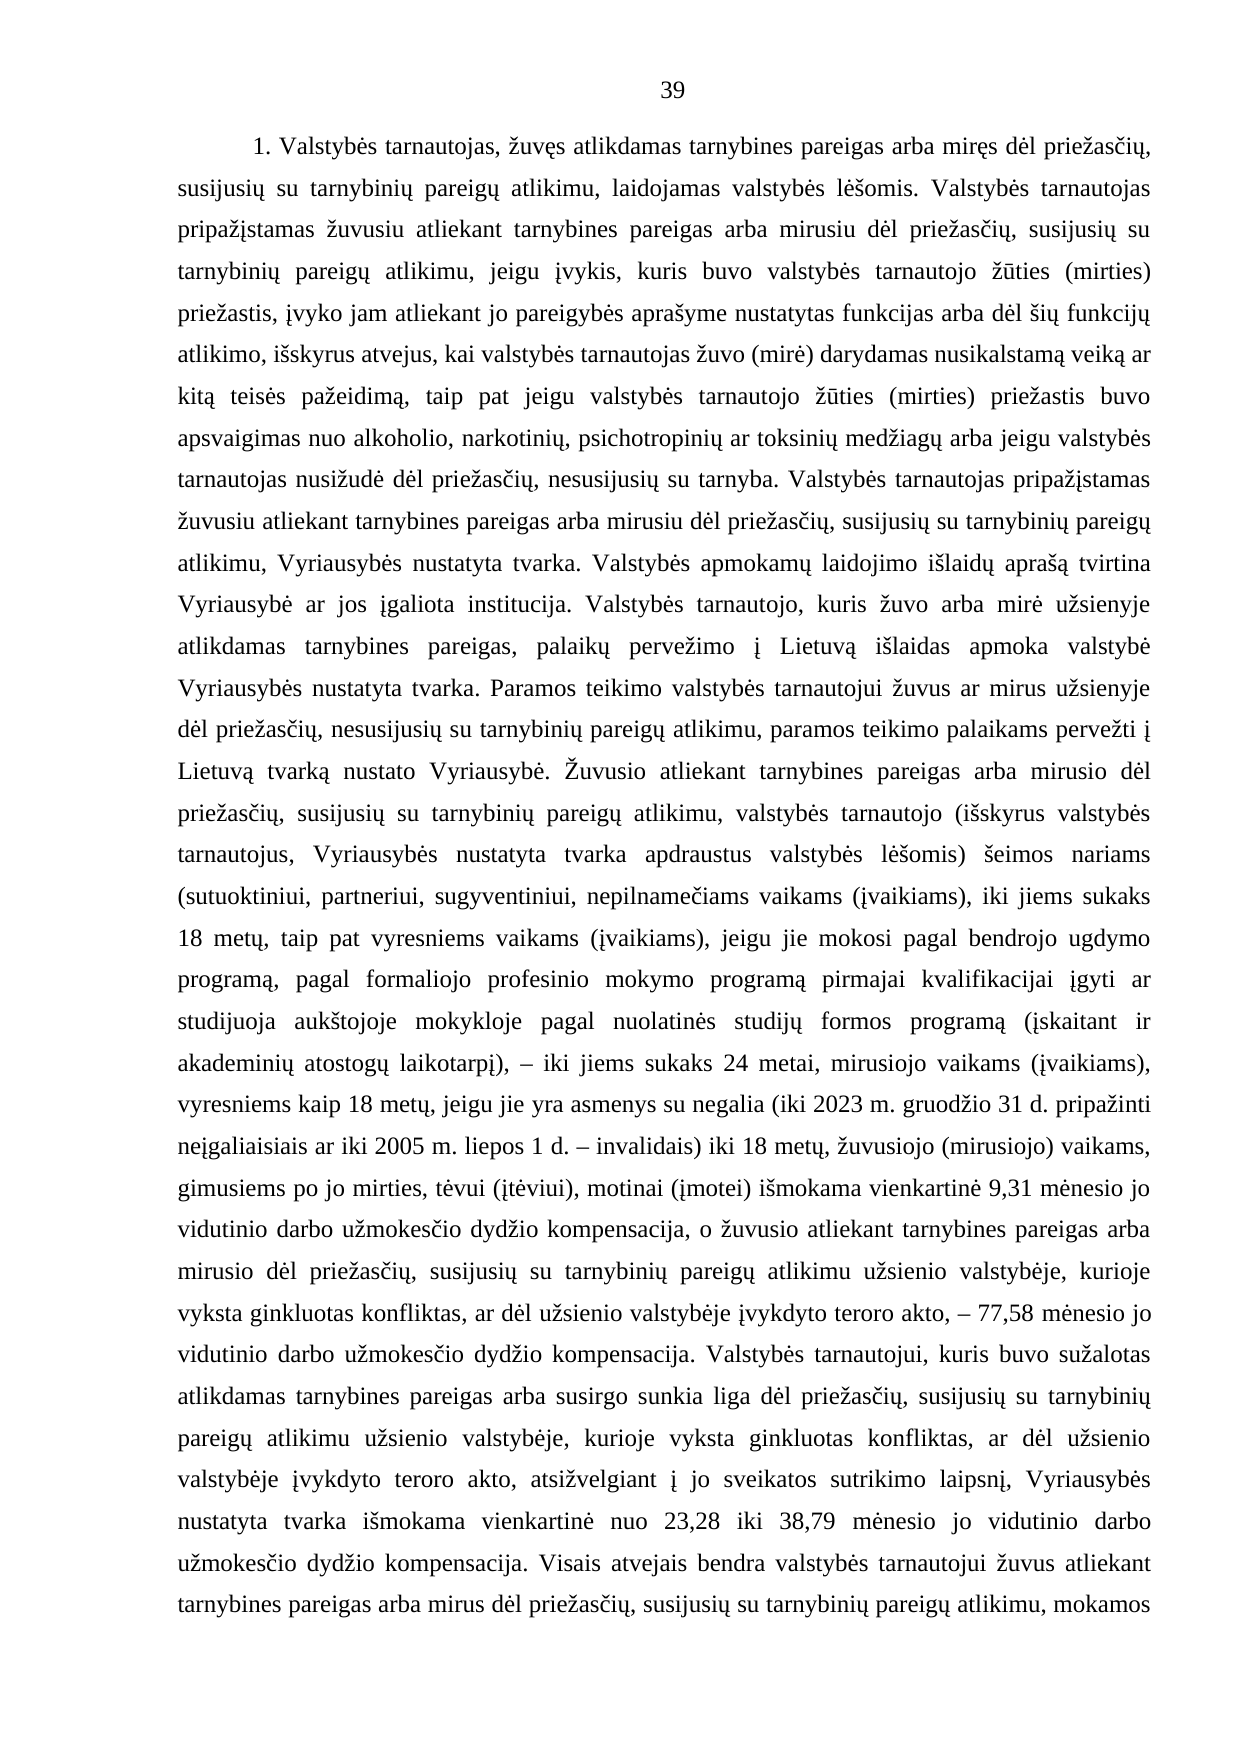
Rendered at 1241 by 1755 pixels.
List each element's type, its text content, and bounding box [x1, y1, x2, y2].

text 1. Valstybės tarnautojas, žuvęs atlikdamas tarnybines pareigas arba miręs dėl priežasčių, susijusių su tarnybinių pareigų atlikimu, laidojamas valstybės lėšomis. Valstybės tarnautojas pripažįstamas žuvusiu atliekant tarnybines pareigas arba mirusiu dėl priežasčių, susijusių su tarnybinių pareigų atlikimu, jeigu įvykis, kuris buvo valstybės tarnautojo žūties (mirties) priežastis, įvyko jam atliekant jo pareigybės aprašyme nustatytas funkcijas arba dėl šių funkcijų atlikimo, išskyrus atvejus, kai valstybės tarnautojas žuvo (mirė) darydamas nusikalstamą veiką ar kitą teisės pažeidimą, taip pat jeigu valstybės tarnautojo žūties (mirties) priežastis buvo apsvaigimas nuo alkoholio, narkotinių, psichotropinių ar toksinių medžiagų arba jeigu valstybės tarnautojas nusižudė dėl priežasčių, nesusijusių su tarnyba. Valstybės tarnautojas pripažįstamas žuvusiu atliekant tarnybines pareigas arba mirusiu dėl priežasčių, susijusių su tarnybinių pareigų atlikimu, Vyriausybės nustatyta tvarka. Valstybės apmokamų laidojimo išlaidų aprašą tvirtina Vyriausybė ar jos įgaliota institucija. Valstybės tarnautojo, kuris žuvo arba mirė užsienyje atlikdamas tarnybines pareigas, palaikų pervežimo į Lietuvą išlaidas apmoka valstybė Vyriausybės nustatyta tvarka. Paramos teikimo valstybės tarnautojui žuvus ar mirus užsienyje dėl priežasčių, nesusijusių su tarnybinių pareigų atlikimu, paramos teikimo palaikams pervežti į Lietuvą tvarką nustato Vyriausybė. Žuvusio atliekant tarnybines pareigas arba mirusio dėl priežasčių, susijusių su tarnybinių pareigų atlikimu, valstybės tarnautojo (išskyrus valstybės tarnautojus, Vyriausybės nustatyta tvarka apdraustus valstybės lėšomis) šeimos nariams (sutuoktiniui, partneriui, sugyventiniui, nepilnamečiams vaikams (įvaikiams), iki jiems sukaks 18 metų, taip pat vyresniems vaikams (įvaikiams), jeigu jie mokosi pagal bendrojo ugdymo programą, pagal formaliojo profesinio mokymo programą pirmajai kvalifikacijai įgyti ar studijuoja aukštojoje mokykloje pagal nuolatinės studijų formos programą (įskaitant ir akademinių atostogų laikotarpį), – iki jiems sukaks 24 metai, mirusiojo vaikams (įvaikiams), vyresniems kaip 18 metų, jeigu jie yra asmenys su negalia (iki 2023 m. gruodžio 31 d. pripažinti neįgaliaisiais ar iki 2005 m. liepos 1 d. – invalidais) iki 18 metų, žuvusiojo (mirusiojo) vaikams, gimusiems po jo mirties, tėvui (įtėviui), motinai (įmotei) išmokama vienkartinė 9,31 mėnesio jo vidutinio darbo užmokesčio dydžio kompensacija, o žuvusio atliekant tarnybines pareigas arba mirusio dėl priežasčių, susijusių su tarnybinių pareigų atlikimu užsienio valstybėje, kurioje vyksta ginkluotas konfliktas, ar dėl užsienio valstybėje įvykdyto teroro akto, – 77,58 mėnesio jo vidutinio darbo užmokesčio dydžio kompensacija. Valstybės tarnautojui, kuris buvo sužalotas atlikdamas tarnybines pareigas arba susirgo sunkia liga dėl priežasčių, susijusių su tarnybinių pareigų atlikimu užsienio valstybėje, kurioje vyksta ginkluotas konfliktas, ar dėl užsienio valstybėje įvykdyto teroro akto, atsižvelgiant į jo sveikatos sutrikimo laipsnį, Vyriausybės nustatyta tvarka išmokama vienkartinė nuo 23,28 iki 38,79 mėnesio jo vidutinio darbo užmokesčio dydžio kompensacija. Visais atvejais bendra valstybės tarnautojui žuvus atliekant tarnybines pareigas arba mirus dėl priežasčių, susijusių su tarnybinių pareigų atlikimu, mokamos [177, 118, 1152, 1618]
